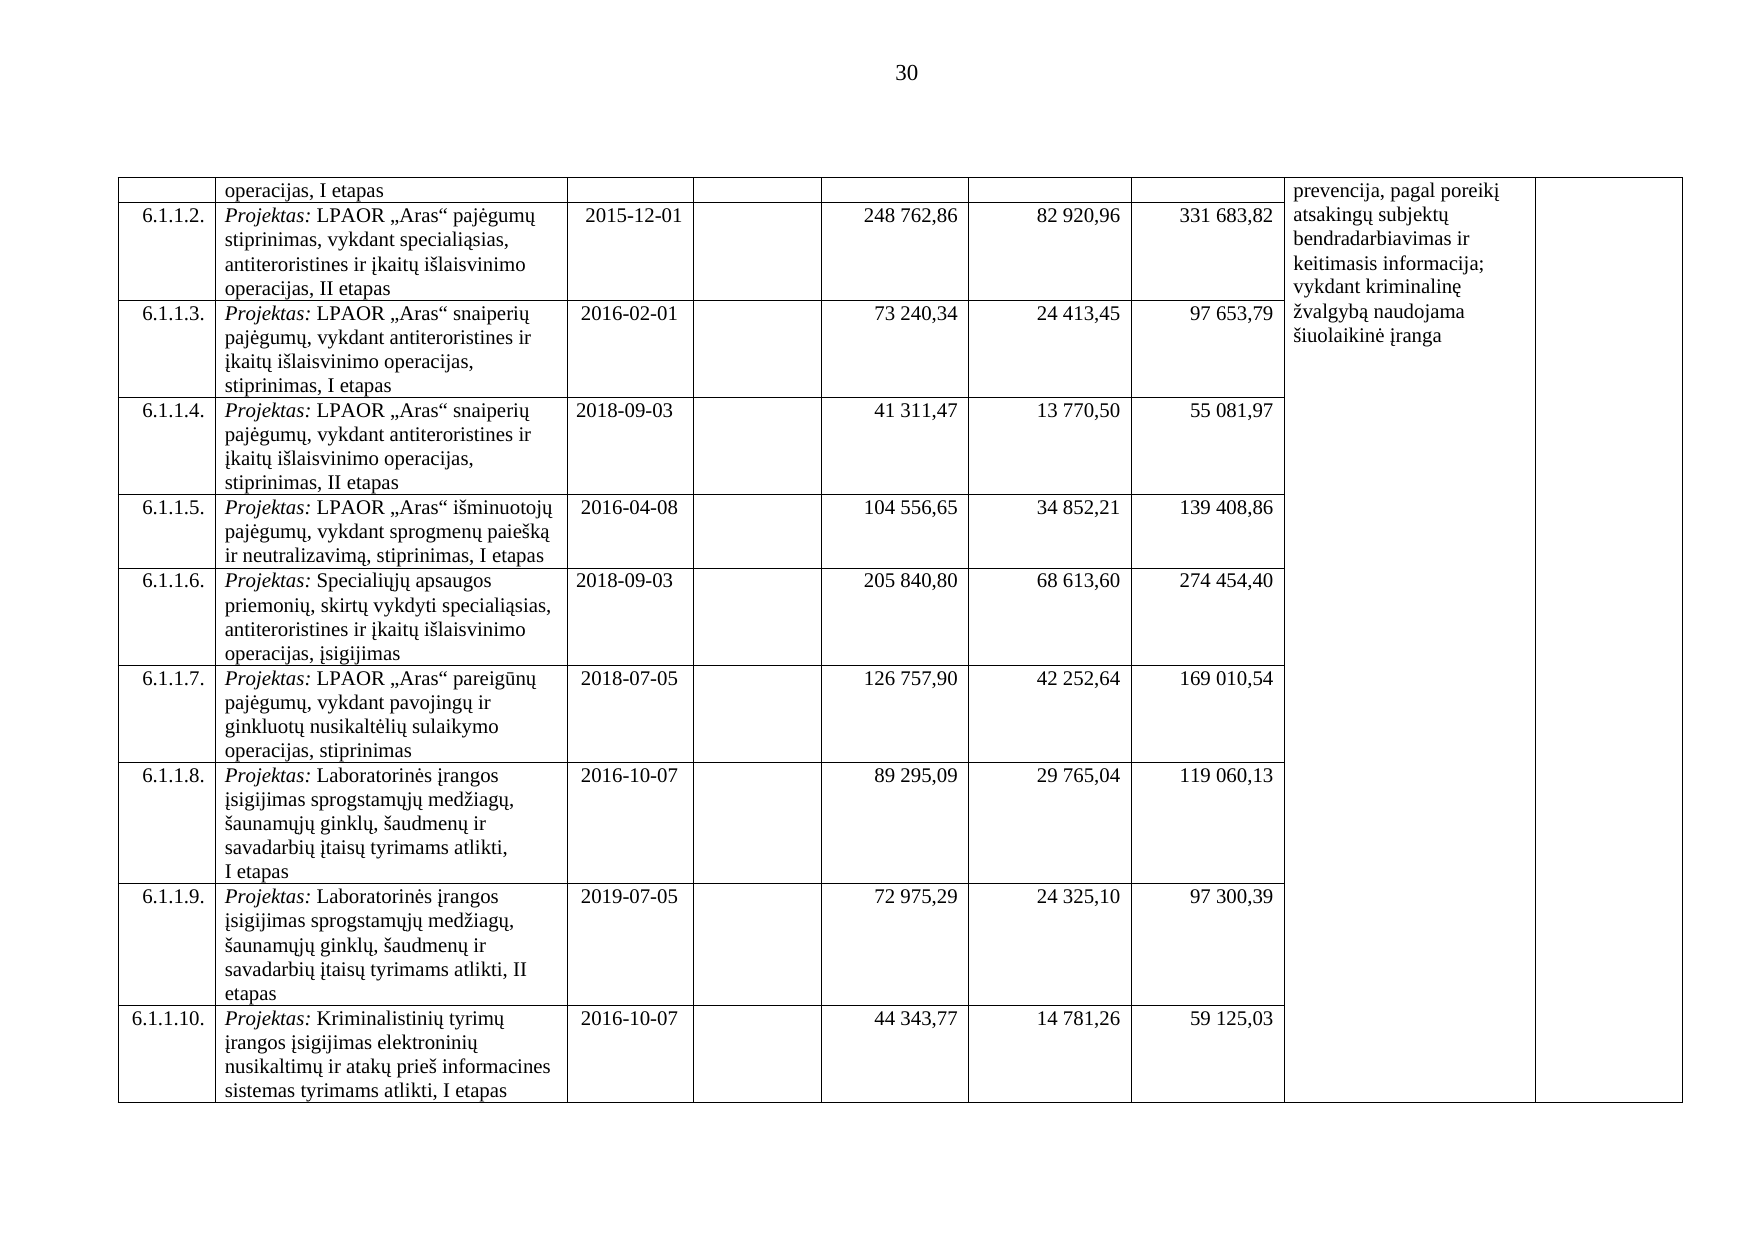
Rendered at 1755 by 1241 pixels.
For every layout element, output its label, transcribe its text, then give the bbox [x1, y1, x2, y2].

table_cell 42 252,64 [969, 666, 1131, 762]
table_cell 97 653,79 [1132, 301, 1284, 397]
table_cell 2018-09-03 [568, 569, 693, 665]
table_cell [694, 763, 821, 883]
table_cell [694, 666, 821, 762]
table_cell 13 770,50 [969, 398, 1131, 494]
table_cell 6.1.1.5. [119, 495, 215, 567]
table_cell 6.1.1.4. [119, 398, 215, 494]
table_cell [694, 178, 821, 202]
table_cell operacijas, I etapas [216, 178, 567, 202]
table_cell 205 840,80 [822, 569, 968, 665]
table_cell 82 920,96 [969, 203, 1131, 299]
table_cell 68 613,60 [969, 569, 1131, 665]
table_cell Projektas: Kriminalistinių tyrimų įrangos įsigijimas elektroninių nusikaltimų ir atakų prieš informacines sistemas tyrimams atlikti, I etapas [216, 1006, 567, 1102]
table_cell 248 762,86 [822, 203, 968, 299]
table_cell Projektas: LPAOR „Aras“ pareigūnų pajėgumų, vykdant pavojingų ir ginkluotų nusikaltėlių sulaikymo operacijas, stiprinimas [216, 666, 567, 762]
table_cell [694, 398, 821, 494]
table_cell 55 081,97 [1132, 398, 1284, 494]
table_cell [694, 1006, 821, 1102]
table_cell 6.1.1.8. [119, 763, 215, 883]
table_cell 6.1.1.6. [119, 569, 215, 665]
table_cell 2015-12-01 [568, 203, 693, 299]
table_cell Projektas: LPAOR „Aras“ išminuotojų pajėgumų, vykdant sprogmenų paiešką ir neutralizavimą, stiprinimas, I etapas [216, 495, 567, 567]
table_cell [969, 178, 1131, 202]
table_cell 97 300,39 [1132, 884, 1284, 1005]
table_cell Projektas: LPAOR „Aras“ snaiperių pajėgumų, vykdant antiteroristines ir įkaitų išlaisvinimo operacijas, stiprinimas, II etapas [216, 398, 567, 494]
table_cell Projektas: LPAOR „Aras“ pajėgumų stiprinimas, vykdant specialiąsias, antiteroristines ir įkaitų išlaisvinimo operacijas, II etapas [216, 203, 567, 299]
table_cell 34 852,21 [969, 495, 1131, 567]
table_cell 6.1.1.2. [119, 203, 215, 299]
table_cell Projektas: LPAOR „Aras“ snaiperių pajėgumų, vykdant antiteroristines ir įkaitų išlaisvinimo operacijas, stiprinimas, I etapas [216, 301, 567, 397]
table_cell Projektas: Specialiųjų apsaugos priemonių, skirtų vykdyti specialiąsias, antiteroristines ir įkaitų išlaisvinimo operacijas, įsigijimas [216, 569, 567, 665]
table_cell 139 408,86 [1132, 495, 1284, 567]
table_cell 41 311,47 [822, 398, 968, 494]
table_cell [694, 203, 821, 299]
table_cell 24 325,10 [969, 884, 1131, 1005]
table_cell [568, 178, 693, 202]
table_cell prevencija, pagal poreikį atsakingų subjektų bendradarbiavimas ir keitimasis informacija; vykdant kriminalinę žvalgybą naudojama šiuolaikinė įranga [1285, 178, 1535, 1102]
table_cell Projektas: Laboratorinės įrangos įsigijimas sprogstamųjų medžiagų, šaunamųjų ginklų, šaudmenų ir savadarbių įtaisų tyrimams atlikti, I etapas [216, 763, 567, 883]
table_cell 2016-10-07 [568, 763, 693, 883]
table_cell 2016-10-07 [568, 1006, 693, 1102]
table_cell 2019-07-05 [568, 884, 693, 1005]
table_cell 104 556,65 [822, 495, 968, 567]
table_cell 14 781,26 [969, 1006, 1131, 1102]
table_cell 2018-07-05 [568, 666, 693, 762]
table_cell 73 240,34 [822, 301, 968, 397]
table_cell 59 125,03 [1132, 1006, 1284, 1102]
table_cell [1132, 178, 1284, 202]
table_cell 274 454,40 [1132, 569, 1284, 665]
table_cell [119, 178, 215, 202]
table_cell 24 413,45 [969, 301, 1131, 397]
table_cell [694, 301, 821, 397]
table_cell 331 683,82 [1132, 203, 1284, 299]
table_cell 2016-04-08 [568, 495, 693, 567]
table_cell [694, 569, 821, 665]
table_cell [1536, 178, 1682, 1102]
table_cell [694, 495, 821, 567]
table_cell 126 757,90 [822, 666, 968, 762]
table_cell Projektas: Laboratorinės įrangos įsigijimas sprogstamųjų medžiagų, šaunamųjų ginklų, šaudmenų ir savadarbių įtaisų tyrimams atlikti, II etapas [216, 884, 567, 1005]
table_cell 6.1.1.3. [119, 301, 215, 397]
table_cell 6.1.1.9. [119, 884, 215, 1005]
table_cell 6.1.1.10. [119, 1006, 215, 1102]
table_cell 169 010,54 [1132, 666, 1284, 762]
table_cell 6.1.1.7. [119, 666, 215, 762]
table_cell 2018-09-03 [568, 398, 693, 494]
table_cell 119 060,13 [1132, 763, 1284, 883]
table_cell 2016-02-01 [568, 301, 693, 397]
table_cell 72 975,29 [822, 884, 968, 1005]
table_cell [694, 884, 821, 1005]
table_cell 29 765,04 [969, 763, 1131, 883]
table_cell 89 295,09 [822, 763, 968, 883]
table_cell [822, 178, 968, 202]
table_cell 44 343,77 [822, 1006, 968, 1102]
